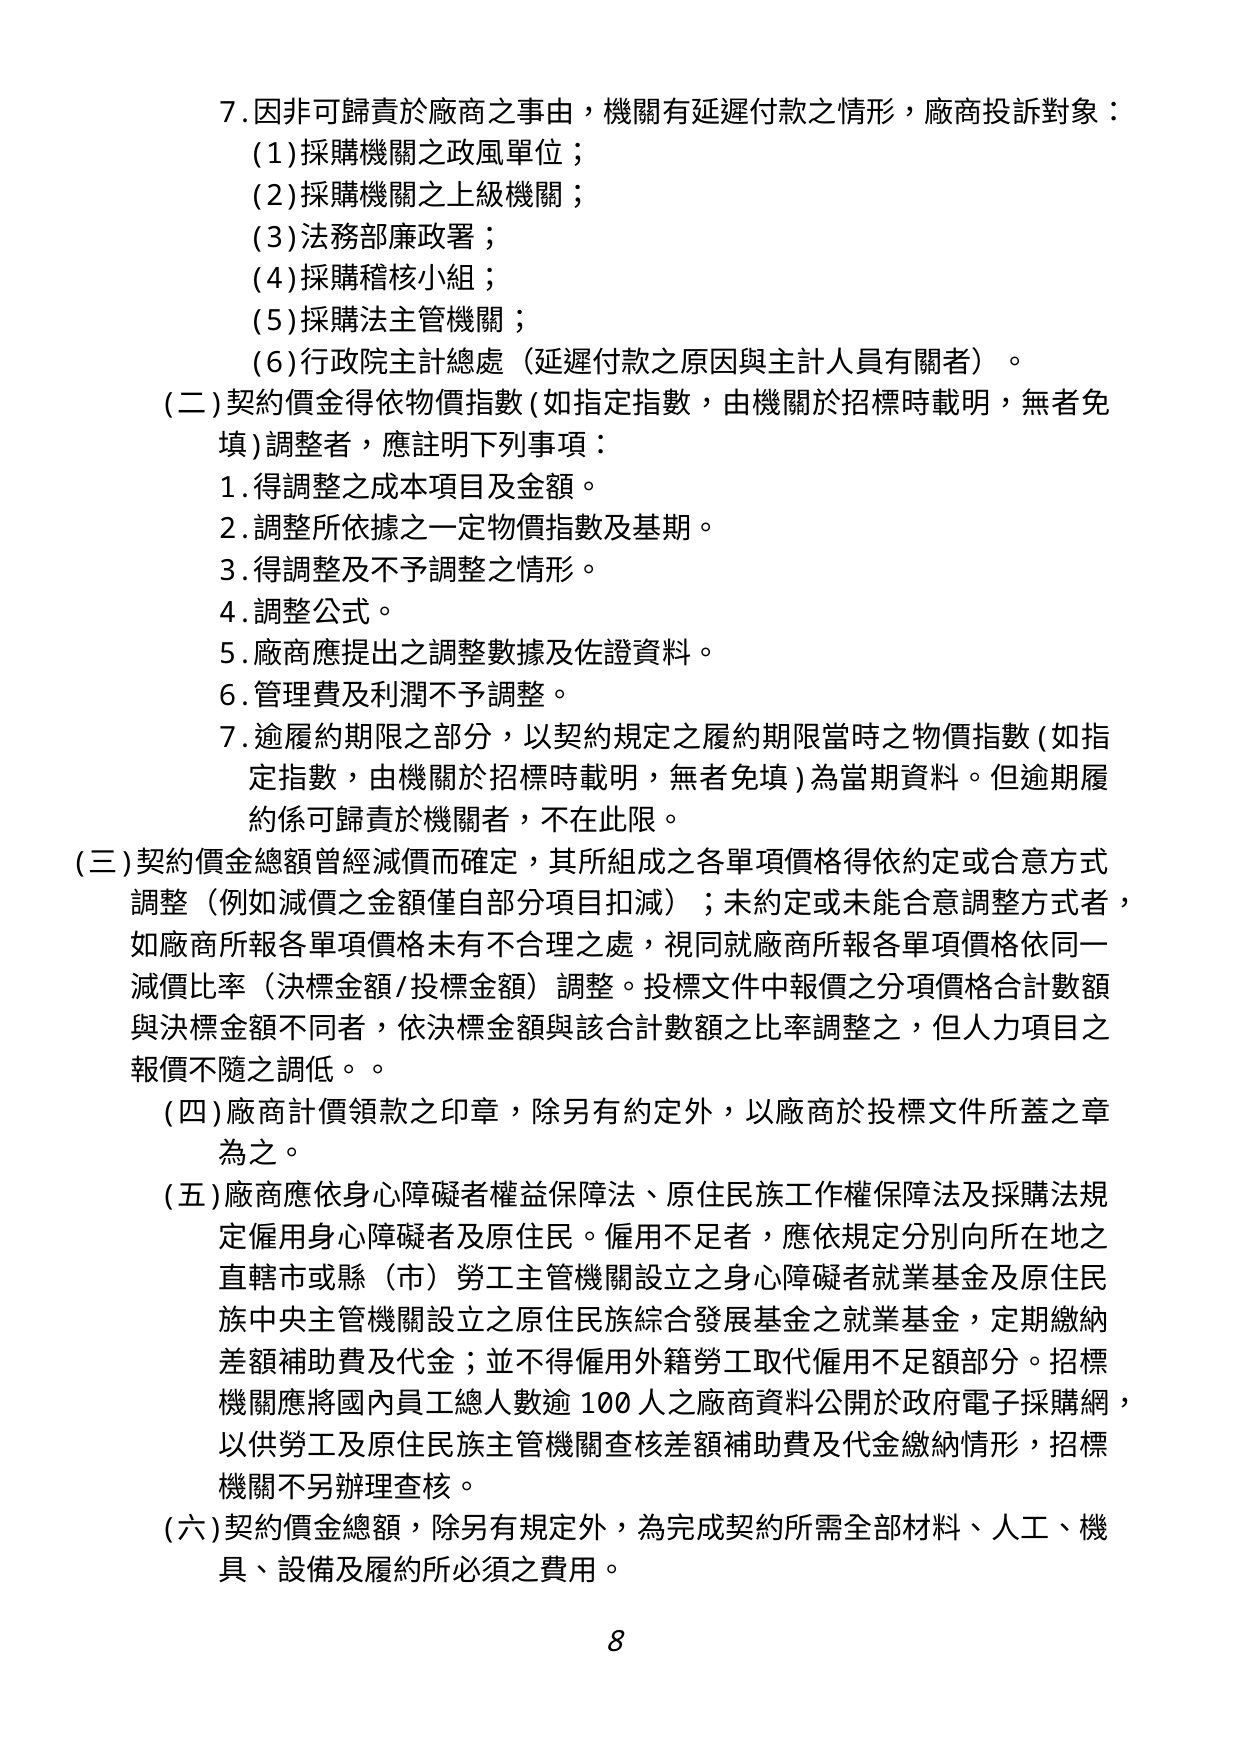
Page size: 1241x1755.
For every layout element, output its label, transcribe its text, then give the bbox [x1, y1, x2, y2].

text 4.調整公式。 [218, 589, 1110, 630]
text (二)契約價金得依物價指數(如指定指數，由機關於招標時載明，無者免填)調整者，應註明下列事項： [159, 380, 1110, 464]
text 2.調整所依據之一定物價指數及基期。 [218, 505, 1110, 547]
text 6.管理費及利潤不予調整。 [218, 672, 1110, 714]
text (五)廠商應依身心障礙者權益保障法、原住民族工作權保障法及採購法規定僱用身心障礙者及原住民。僱用不足者，應依規定分別向所在地之直轄市或縣（市）勞工主管機關設立之身心障礙者就業基金及原住民族中央主管機關設立之原住民族綜合發展基金之就業基金，定期繳納差額補助費及代金；並不得僱用外籍勞工取代僱用不足額部分。招標機關應將國內員工總人數逾100人之廠商資料公開於政府電子採購網，以供勞工及原住民族主管機關查核差額補助費及代金繳納情形，招標機關不另辦理查核。 [159, 1172, 1110, 1505]
text (三)契約價金總額曾經減價而確定，其所組成之各單項價格得依約定或合意方式調整（例如減價之金額僅自部分項目扣減）；未約定或未能合意調整方式者，如廠商所報各單項價格未有不合理之處，視同就廠商所報各單項價格依同一減價比率（決標金額/投標金額）調整。投標文件中報價之分項價格合計數額與決標金額不同者，依決標金額與該合計數額之比率調整之，但人力項目之報價不隨之調低。。 [71, 839, 1110, 1089]
text 5.廠商應提出之調整數據及佐證資料。 [218, 630, 1110, 672]
text (1)採購機關之政風單位； [248, 130, 1110, 172]
text (5)採購法主管機關； [248, 297, 1110, 339]
text (2)採購機關之上級機關； [248, 172, 1110, 214]
text 1.得調整之成本項目及金額。 [218, 464, 1110, 505]
text (六)契約價金總額，除另有規定外，為完成契約所需全部材料、人工、機具、設備及履約所必須之費用。 [159, 1505, 1110, 1589]
text (3)法務部廉政署； [248, 214, 1110, 255]
text (四)廠商計價領款之印章，除另有約定外，以廠商於投標文件所蓋之章為之。 [159, 1089, 1110, 1172]
text (6)行政院主計總處（延遲付款之原因與主計人員有關者）。 [248, 339, 1110, 380]
text 7.因非可歸責於廠商之事由，機關有延遲付款之情形，廠商投訴對象： [218, 89, 1110, 130]
text (4)採購稽核小組； [248, 255, 1110, 297]
text 3.得調整及不予調整之情形。 [218, 547, 1110, 589]
text 7.逾履約期限之部分，以契約規定之履約期限當時之物價指數(如指定指數，由機關於招標時載明，無者免填)為當期資料。但逾期履約係可歸責於機關者，不在此限。 [218, 714, 1110, 839]
